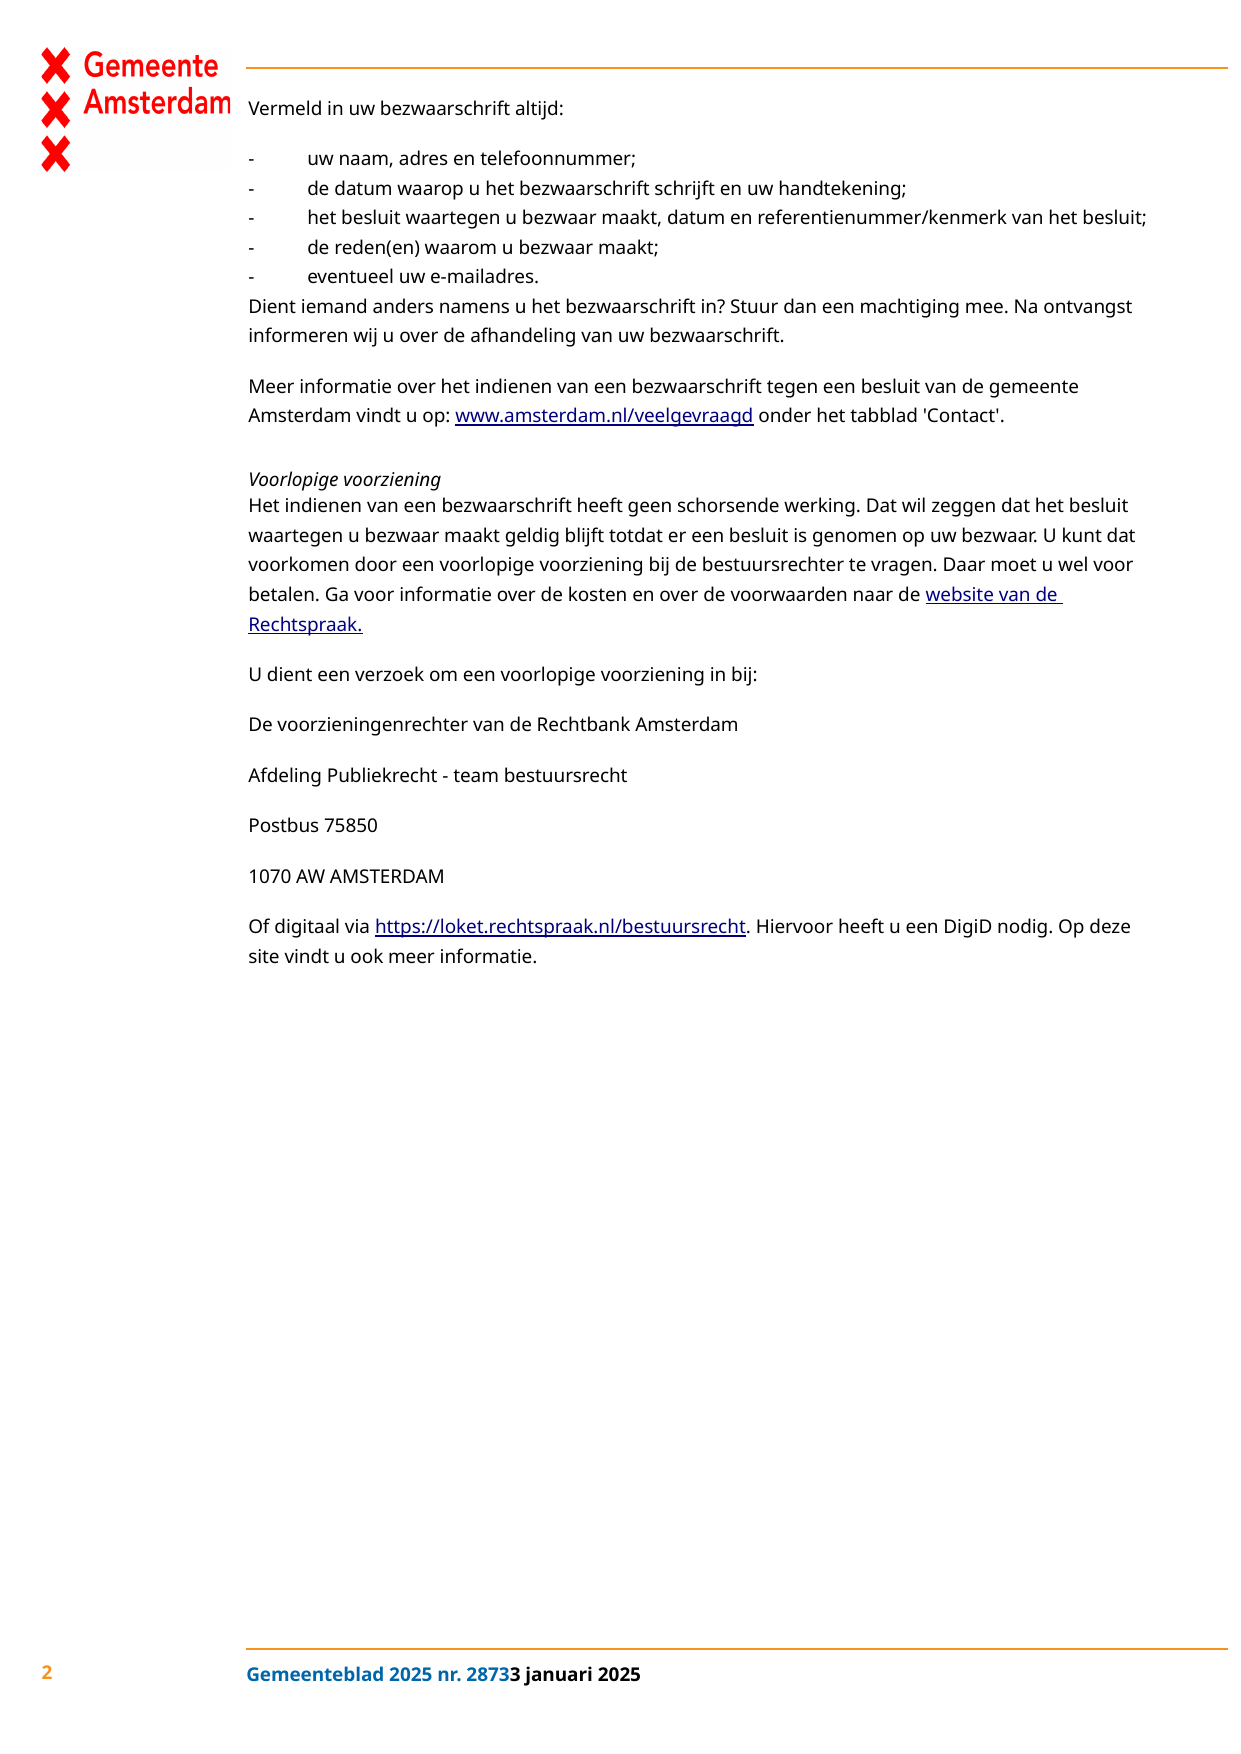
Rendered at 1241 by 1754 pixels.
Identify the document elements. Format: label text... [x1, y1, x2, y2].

text 1070 AW AMSTERDAM [248, 863, 1152, 888]
list de reden(en) waarom u bezwaar maakt; [248, 234, 1152, 260]
text Of digitaal via https://loket.rechtspraak.nl/bestuursrecht. Hiervoor heeft u een DigiD nodig. Op deze site vindt u ook meer informatie. [248, 913, 1152, 968]
text Postbus 75850 [248, 812, 1152, 838]
list het besluit waartegen u bezwaar maakt, datum en referentienummer/kenmerk van het besluit; [248, 204, 1152, 230]
text Het indienen van een bezwaarschrift heeft geen schorsende werking. Dat wil zeggen dat het besluit waartegen u bezwaar maakt geldig blijft totdat er een besluit is genomen op uw bezwaar. U kunt dat voorkomen door een voorlopige voorziening bij de bestuursrechter te vragen. Daar moet u wel voor betalen. Ga voor informatie over de kosten en over de voorwaarden naar de website van de Rechtspraak. [248, 492, 1152, 636]
text Vermeld in uw bezwaarschrift altijd: [248, 95, 1152, 121]
list eventueel uw e-mailadres. [248, 263, 1152, 289]
text Afdeling Publiekrecht - team bestuursrecht [248, 762, 1152, 788]
text Meer informatie over het indienen van een bezwaarschrift tegen een besluit van de gemeente Amsterdam vindt u op: www.amsterdam.nl/veelgevraagd onder het tabblad 'Contact'. [248, 373, 1152, 428]
list de datum waarop u het bezwaarschrift schrijft en uw handtekening; [248, 175, 1152, 201]
text Dient iemand anders namens u het bezwaarschrift in? Stuur dan een machtiging mee. Na ontvangst informeren wij u over de afhandeling van uw bezwaarschrift. [248, 293, 1152, 348]
text U dient een verzoek om een voorlopige voorziening in bij: [248, 661, 1152, 687]
list uw naam, adres en telefoonnummer; [248, 145, 1152, 171]
text Voorlopige voorziening [248, 467, 1152, 492]
text De voorzieningenrechter van de Rechtbank Amsterdam [248, 712, 1152, 737]
picture [41, 47, 231, 172]
